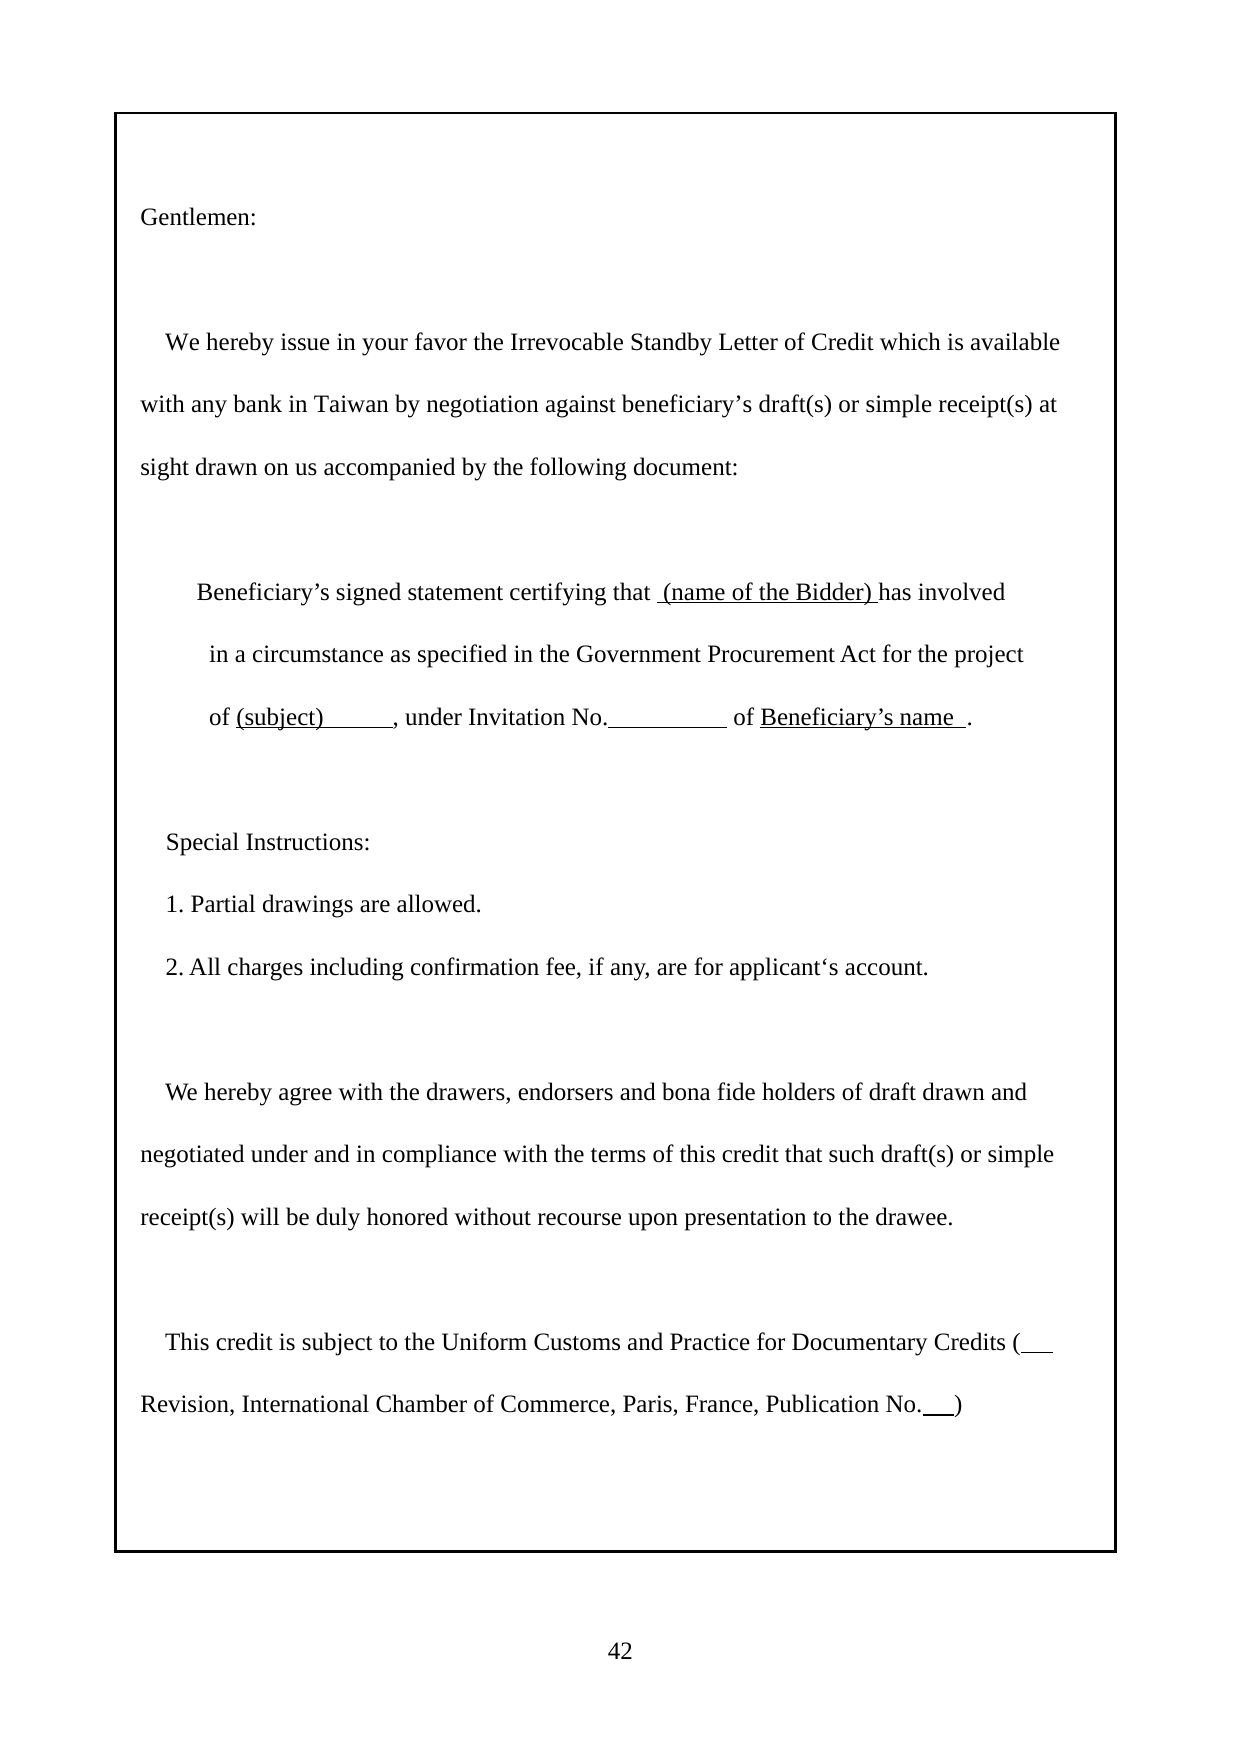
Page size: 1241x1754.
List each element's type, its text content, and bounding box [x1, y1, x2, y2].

table_cell Gentlemen: We hereby issue in your favor the Irrevocable Standby Letter of Credit which is available with any bank in Taiwan by negotiation against beneficiary’s draft(s) or simple receipt(s) at sight drawn on us accompanied by the following document: Beneficiary’s signed statement certifying that (name of the Bidder) has involved in a circumstance as specified in the Government Procurement Act for the project of (subject) , under Invitation No. of Beneficiary’s name . Special Instructions: 1. Partial drawings are allowed. 2. All charges including confirmation fee, if any, are for applicant‘s account. We hereby agree with the drawers, endorsers and bona fide holders of draft drawn and negotiated under and in compliance with the terms of this credit that such draft(s) or simple receipt(s) will be duly honored without recourse upon presentation to the drawee. This credit is subject to the Uniform Customs and Practice for Documentary Credits ( Revision, International Chamber of Commerce, Paris, France, Publication No. ) [117, 114, 1114, 1550]
